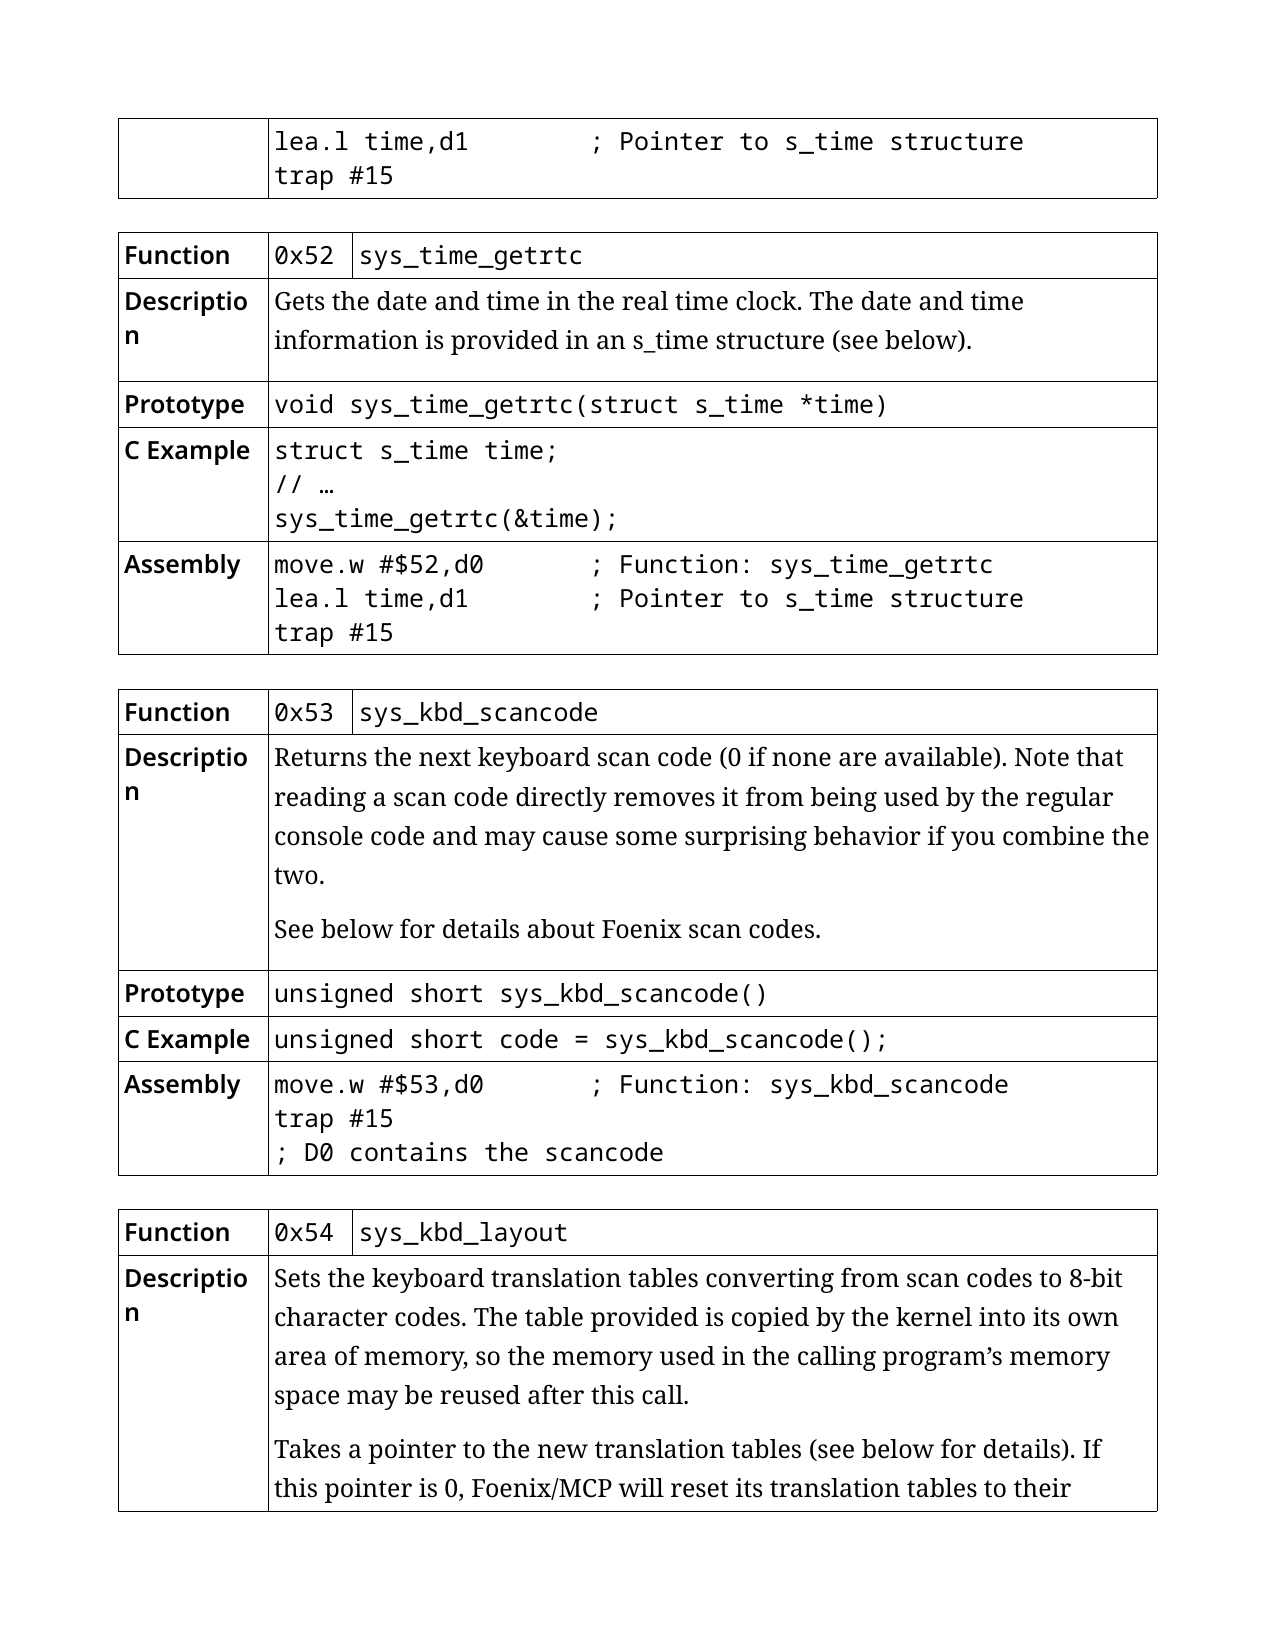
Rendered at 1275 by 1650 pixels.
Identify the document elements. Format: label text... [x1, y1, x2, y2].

table_header 0x52 [269, 233, 352, 278]
table_header Function [119, 1210, 268, 1255]
table_cell C Example [119, 428, 268, 541]
table_cell Description [119, 279, 268, 381]
table_header 0x53 [269, 690, 352, 734]
table_header Function [119, 233, 268, 278]
table_cell Assembly [119, 1062, 268, 1175]
table_cell lea.l time,d1 ; Pointer to s_time structure trap #15 [269, 119, 1157, 198]
table_cell Prototype [119, 971, 268, 1016]
table_header Function [119, 690, 268, 734]
table_cell unsigned short code = sys_kbd_scancode(); [269, 1017, 1157, 1061]
table_cell Assembly [119, 542, 268, 654]
table_cell move.w #$53,d0 ; Function: sys_kbd_scancode trap #15 ; D0 contains the scancode [269, 1062, 1157, 1175]
table_header sys_kbd_scancode [353, 690, 1157, 734]
table_cell Description [119, 1256, 268, 1511]
table_cell Returns the next keyboard scan code (0 if none are available). Note that reading a scan code directly removes it from being used by the regular console code and may cause some surprising behavior if you combine the two. See below for details about Foenix scan codes. [269, 735, 1157, 970]
table_cell Sets the keyboard translation tables converting from scan codes to 8-bit character codes. The table provided is copied by the kernel into its own area of memory, so the memory used in the calling program’s memory space may be reused after this call. Takes a pointer to the new translation tables (see below for details). If this pointer is 0, Foenix/MCP will reset its translation tables to their [269, 1256, 1157, 1511]
table_header 0x54 [269, 1210, 352, 1255]
table_cell unsigned short sys_kbd_scancode() [269, 971, 1157, 1016]
table_cell move.w #$52,d0 ; Function: sys_time_getrtc lea.l time,d1 ; Pointer to s_time structure trap #15 [269, 542, 1157, 654]
table_cell struct s_time time; // … sys_time_getrtc(&time); [269, 428, 1157, 541]
table_cell void sys_time_getrtc(struct s_time *time) [269, 382, 1157, 427]
table_cell Prototype [119, 382, 268, 427]
table_cell Description [119, 735, 268, 970]
table_cell Gets the date and time in the real time clock. The date and time information is provided in an s_time structure (see below). [269, 279, 1157, 381]
table_header sys_time_getrtc [353, 233, 1157, 278]
table_header sys_kbd_layout [353, 1210, 1157, 1255]
table_cell C Example [119, 1017, 268, 1061]
table_cell [119, 119, 268, 198]
